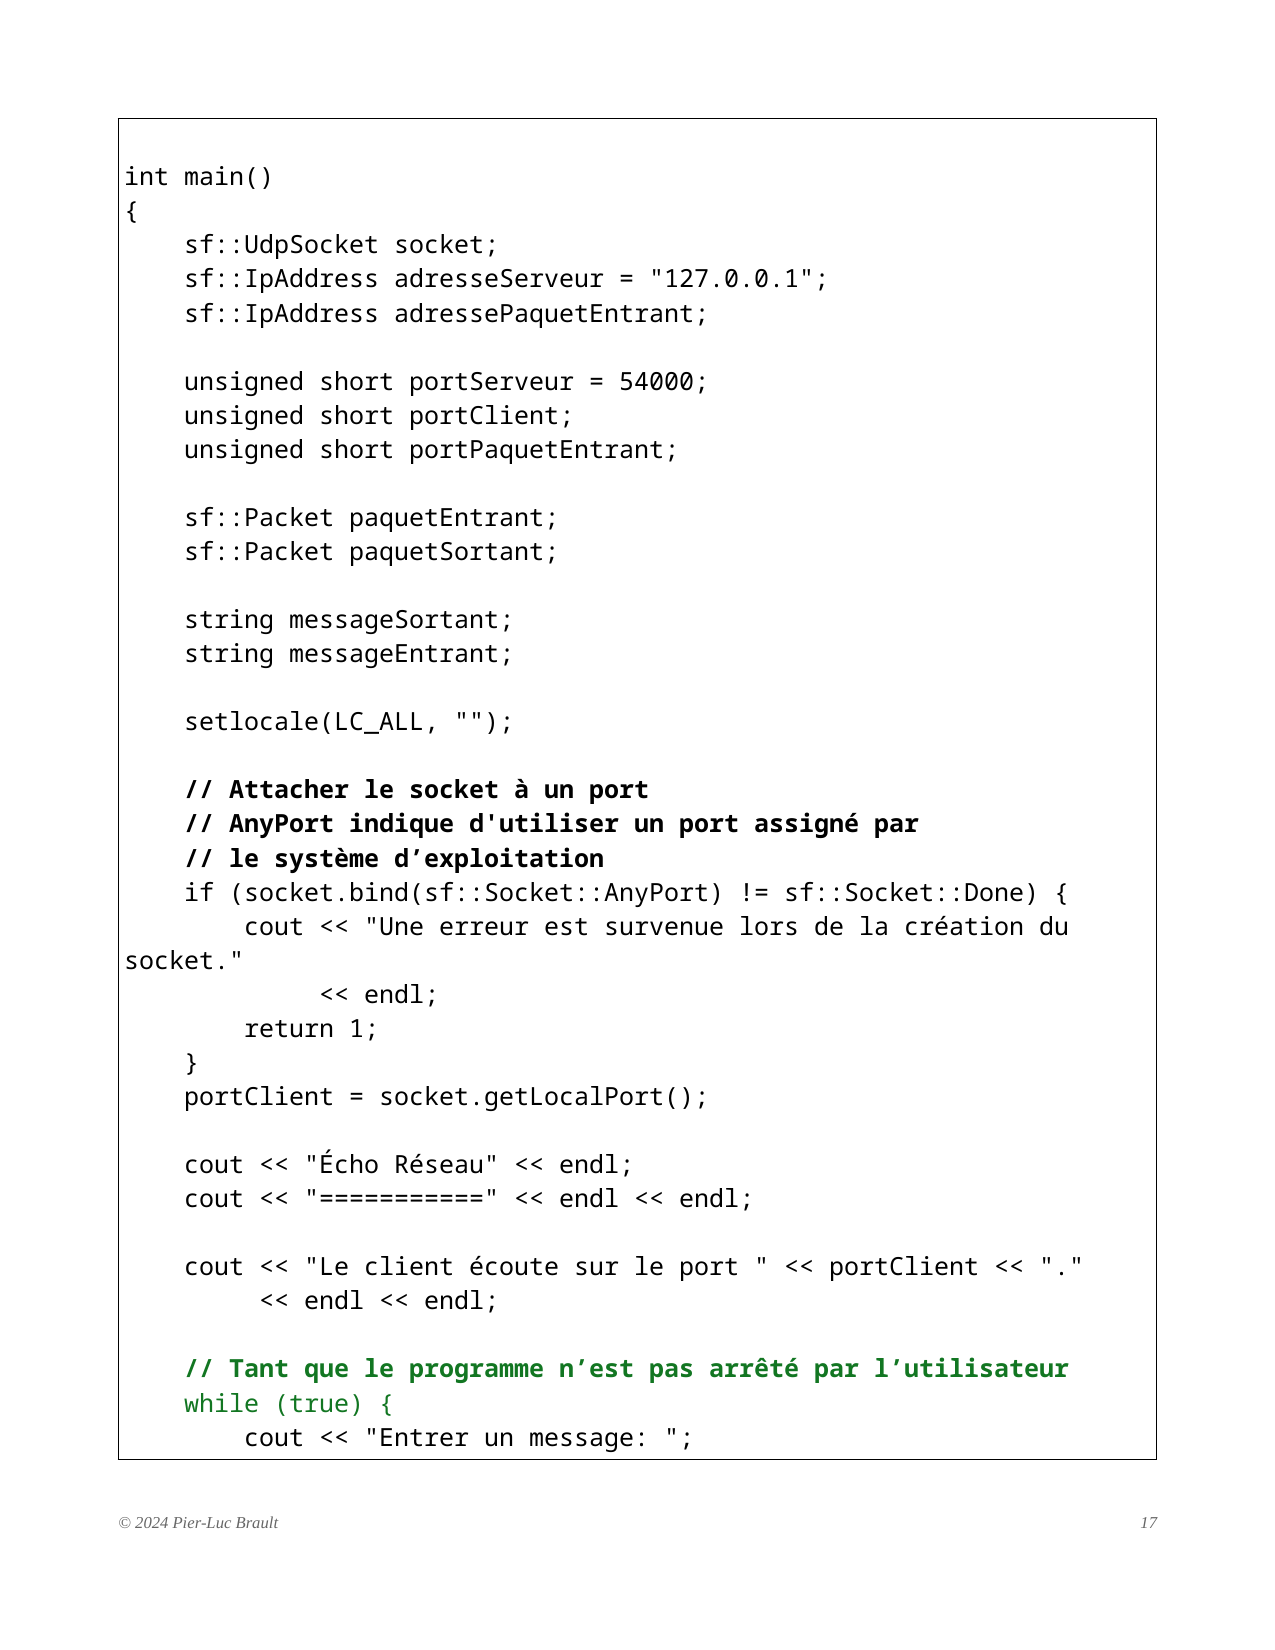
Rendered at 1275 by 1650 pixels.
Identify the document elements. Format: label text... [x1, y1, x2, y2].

table_header int main() { sf::UdpSocket socket; sf::IpAddress adresseServeur = "127.0.0.1"; sf::IpAddress adressePaquetEntrant; unsigned short portServeur = 54000; unsigned short portClient; unsigned short portPaquetEntrant; sf::Packet paquetEntrant; sf::Packet paquetSortant; string messageSortant; string messageEntrant; setlocale(LC_ALL, ""); // Attacher le socket à un port // AnyPort indique d'utiliser un port assigné par // le système d’exploitation if (socket.bind(sf::Socket::AnyPort) != sf::Socket::Done) { cout << "Une erreur est survenue lors de la création du socket." << endl; return 1; } portClient = socket.getLocalPort(); cout << "Écho Réseau" << endl; cout << "===========" << endl << endl; cout << "Le client écoute sur le port " << portClient << "." << endl << endl; // Tant que le programme n’est pas arrêté par l’utilisateur while (true) { cout << "Entrer un message: "; [119, 119, 1156, 1459]
